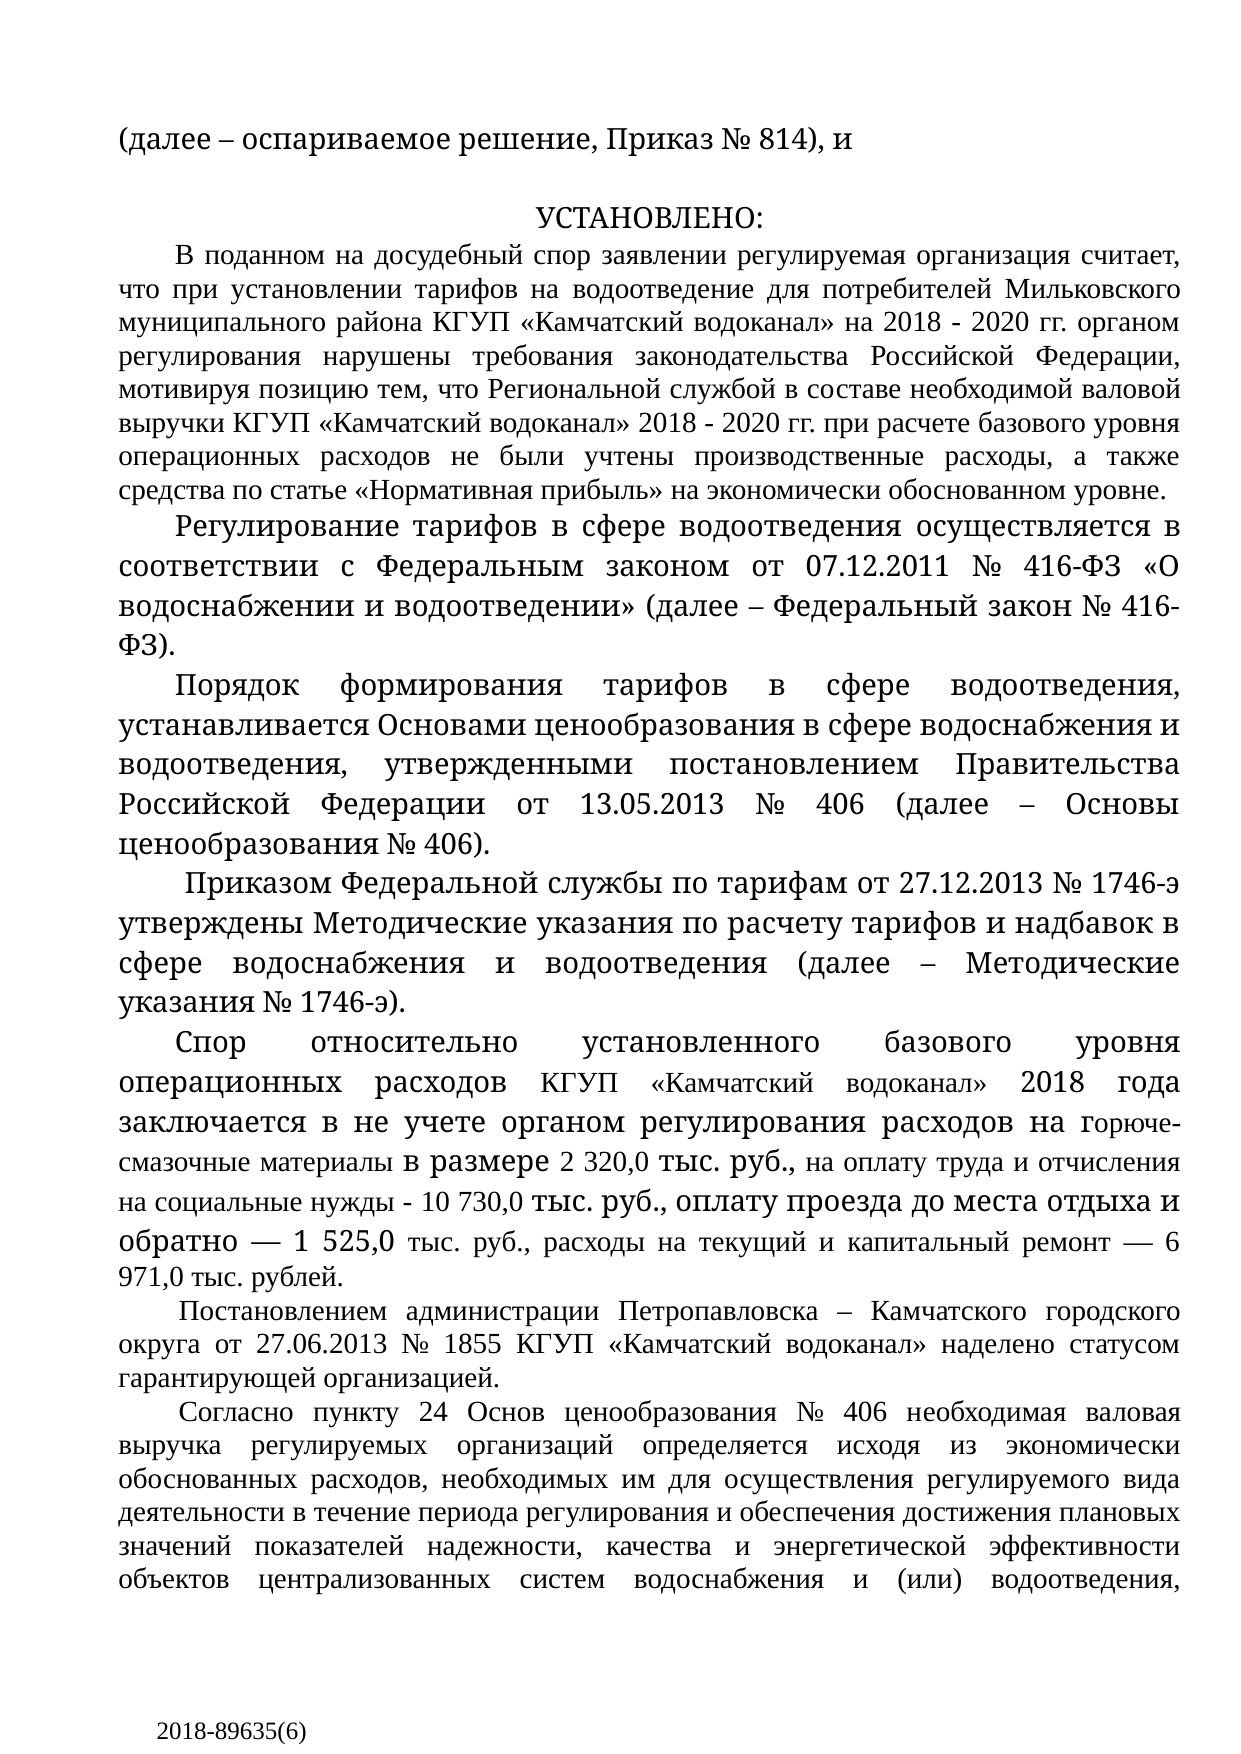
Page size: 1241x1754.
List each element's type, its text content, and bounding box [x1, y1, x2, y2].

text Регулирование тарифов в сфере водоотведения осуществляется в соответствии с Федеральным законом от 07.12.2011 № 416-ФЗ «О водоснабжении и водоотведении» (далее – Федеральный закон № 416-ФЗ). [118, 506, 1181, 664]
text Спор относительно установленного базового уровня операционных расходов КГУП «Камчатский водоканал» 2018 года заключается в не учете органом регулирования расходов на горюче-смазочные материалы в размере 2 320,0 тыс. руб., на оплату труда и отчисления на социальные нужды - 10 730,0 тыс. руб., оплату проезда до места отдыха и обратно — 1 525,0 тыс. руб., расходы на текущий и капитальный ремонт — 6 971,0 тыс. рублей. [118, 1021, 1181, 1293]
text УСТАНОВЛЕНО: [118, 197, 1181, 237]
text Порядок формирования тарифов в сфере водоотведения, устанавливается Основами ценообразования в сфере водоснабжения и водоотведения, утвержденными постановлением Правительства Российской Федерации от 13.05.2013 № 406 (далее – Основы ценообразования № 406). [118, 664, 1181, 863]
text В поданном на досудебный спор заявлении регулируемая организация считает, что при установлении тарифов на водоотведение для потребителей Мильковского муниципального района КГУП «Камчатский водоканал» на 2018 - 2020 гг. органом регулирования нарушены требования законодательства Российской Федерации, мотивируя позицию тем, что Региональной службой в составе необходимой валовой выручки КГУП «Камчатский водоканал» 2018 - 2020 гг. при расчете базового уровня операционных расходов не были учтены производственные расходы, а также средства по статье «Нормативная прибыль» на экономически обоснованном уровне. [118, 237, 1181, 506]
text Согласно пункту 24 Основ ценообразования № 406 необходимая валовая выручка регулируемых организаций определяется исходя из экономически обоснованных расходов, необходимых им для осуществления регулируемого вида деятельности в течение периода регулирования и обеспечения достижения плановых значений показателей надежности, качества и энергетической эффективности объектов централизованных систем водоснабжения и (или) водоотведения, [118, 1394, 1181, 1595]
text Приказом Федеральной службы по тарифам от 27.12.2013 № 1746-э утверждены Методические указания по расчету тарифов и надбавок в сфере водоснабжения и водоотведения (далее – Методические указания № 1746-э). [118, 863, 1181, 1021]
text (далее – оспариваемое решение, Приказ № 814), и [118, 118, 1181, 158]
text Постановлением администрации Петропавловска – Камчатского городского округа от 27.06.2013 № 1855 КГУП «Камчатский водоканал» наделено статусом гарантирующей организацией. [118, 1293, 1181, 1394]
